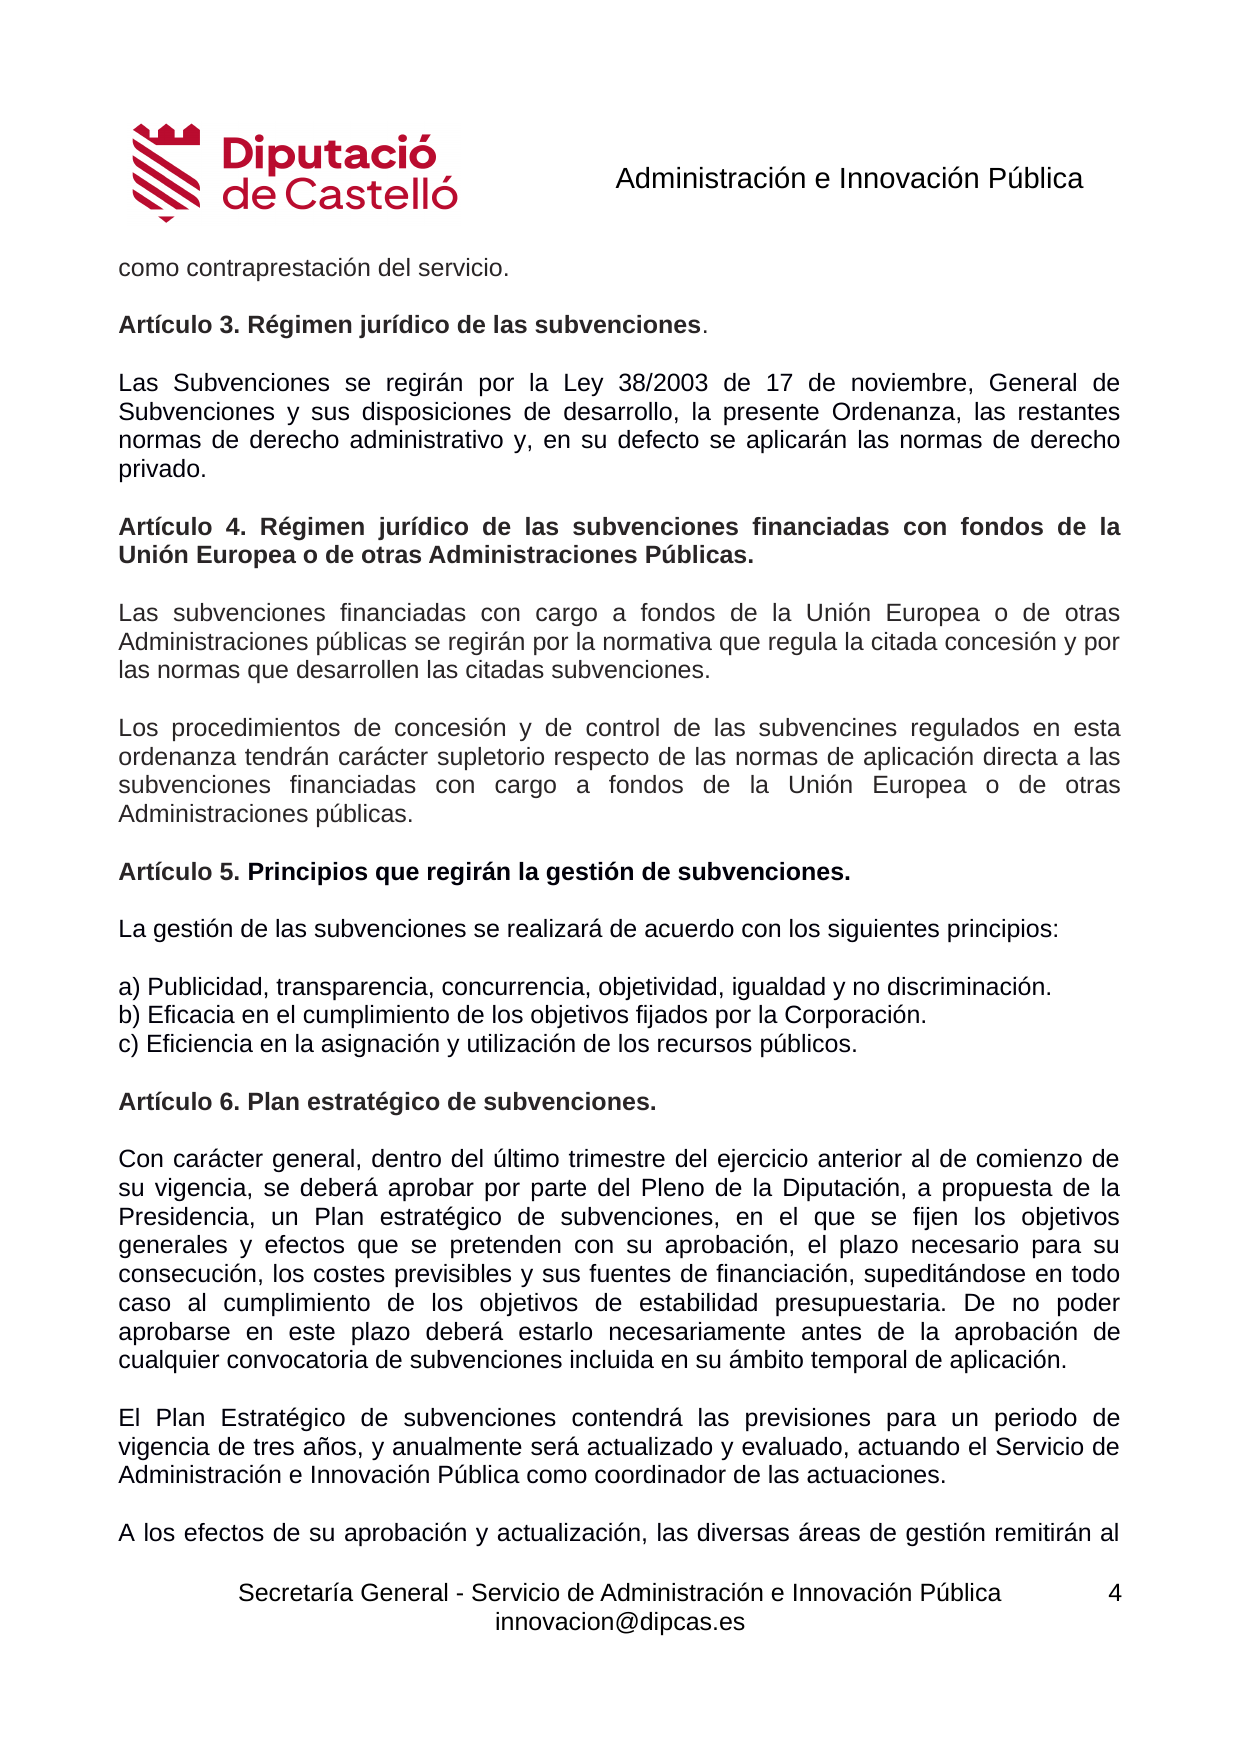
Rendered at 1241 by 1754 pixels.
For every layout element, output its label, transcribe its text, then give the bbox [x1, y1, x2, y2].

text Artículo 5. Principios que regirán la gestión de subvenciones. [118, 857, 1122, 886]
text b) Eficacia en el cumplimiento de los objetivos fijados por la Corporación. [118, 1001, 1122, 1029]
text Artículo 4. Régimen jurídico de las subvenciones financiadas con fondos de la Unión Europea o de otras Administraciones Públicas. [118, 512, 1122, 569]
text Artículo 6. Plan estratégico de subvenciones. [118, 1087, 1122, 1116]
text Artículo 3. Régimen jurídico de las subvenciones. [118, 311, 1122, 339]
text Las Subvenciones se regirán por la Ley 38/2003 de 17 de noviembre, General de Subvenciones y sus disposiciones de desarrollo, la presente Ordenanza, las restantes normas de derecho administrativo y, en su defecto se aplicarán las normas de derecho privado. [118, 368, 1122, 483]
text El Plan Estratégico de subvenciones contendrá las previsiones para un periodo de vigencia de tres años, y anualmente será actualizado y evaluado, actuando el Servicio de Administración e Innovación Pública como coordinador de las actuaciones. [118, 1403, 1122, 1489]
text a) Publicidad, transparencia, concurrencia, objetividad, igualdad y no discriminación. [118, 972, 1122, 1001]
text c) Eficiencia en la asignación y utilización de los recursos públicos. [118, 1029, 1122, 1058]
text como contraprestación del servicio. [118, 253, 1122, 282]
text Los procedimientos de concesión y de control de las subvencines regulados en esta ordenanza tendrán carácter supletorio respecto de las normas de aplicación directa a las subvenciones financiadas con cargo a fondos de la Unión Europea o de otras Administraciones públicas. [118, 713, 1122, 828]
text A los efectos de su aprobación y actualización, las diversas áreas de gestión remitirán al [118, 1518, 1122, 1547]
text Las subvenciones financiadas con cargo a fondos de la Unión Europea o de otras Administraciones públicas se regirán por la normativa que regula la citada concesión y por las normas que desarrollen las citadas subvenciones. [118, 598, 1122, 684]
text La gestión de las subvenciones se realizará de acuerdo con los siguientes principios: [118, 914, 1122, 943]
text Con carácter general, dentro del último trimestre del ejercicio anterior al de comienzo de su vigencia, se deberá aprobar por parte del Pleno de la Diputación, a propuesta de la Presidencia, un Plan estratégico de subvenciones, en el que se fijen los objetivos generales y efectos que se pretenden con su aprobación, el plazo necesario para su consecución, los costes previsibles y sus fuentes de financiación, supeditándose en todo caso al cumplimiento de los objetivos de estabilidad presupuestaria. De no poder aprobarse en este plazo deberá estarlo necesariamente antes de la aprobación de cualquier convocatoria de subvenciones incluida en su ámbito temporal de aplicación. [118, 1144, 1122, 1374]
